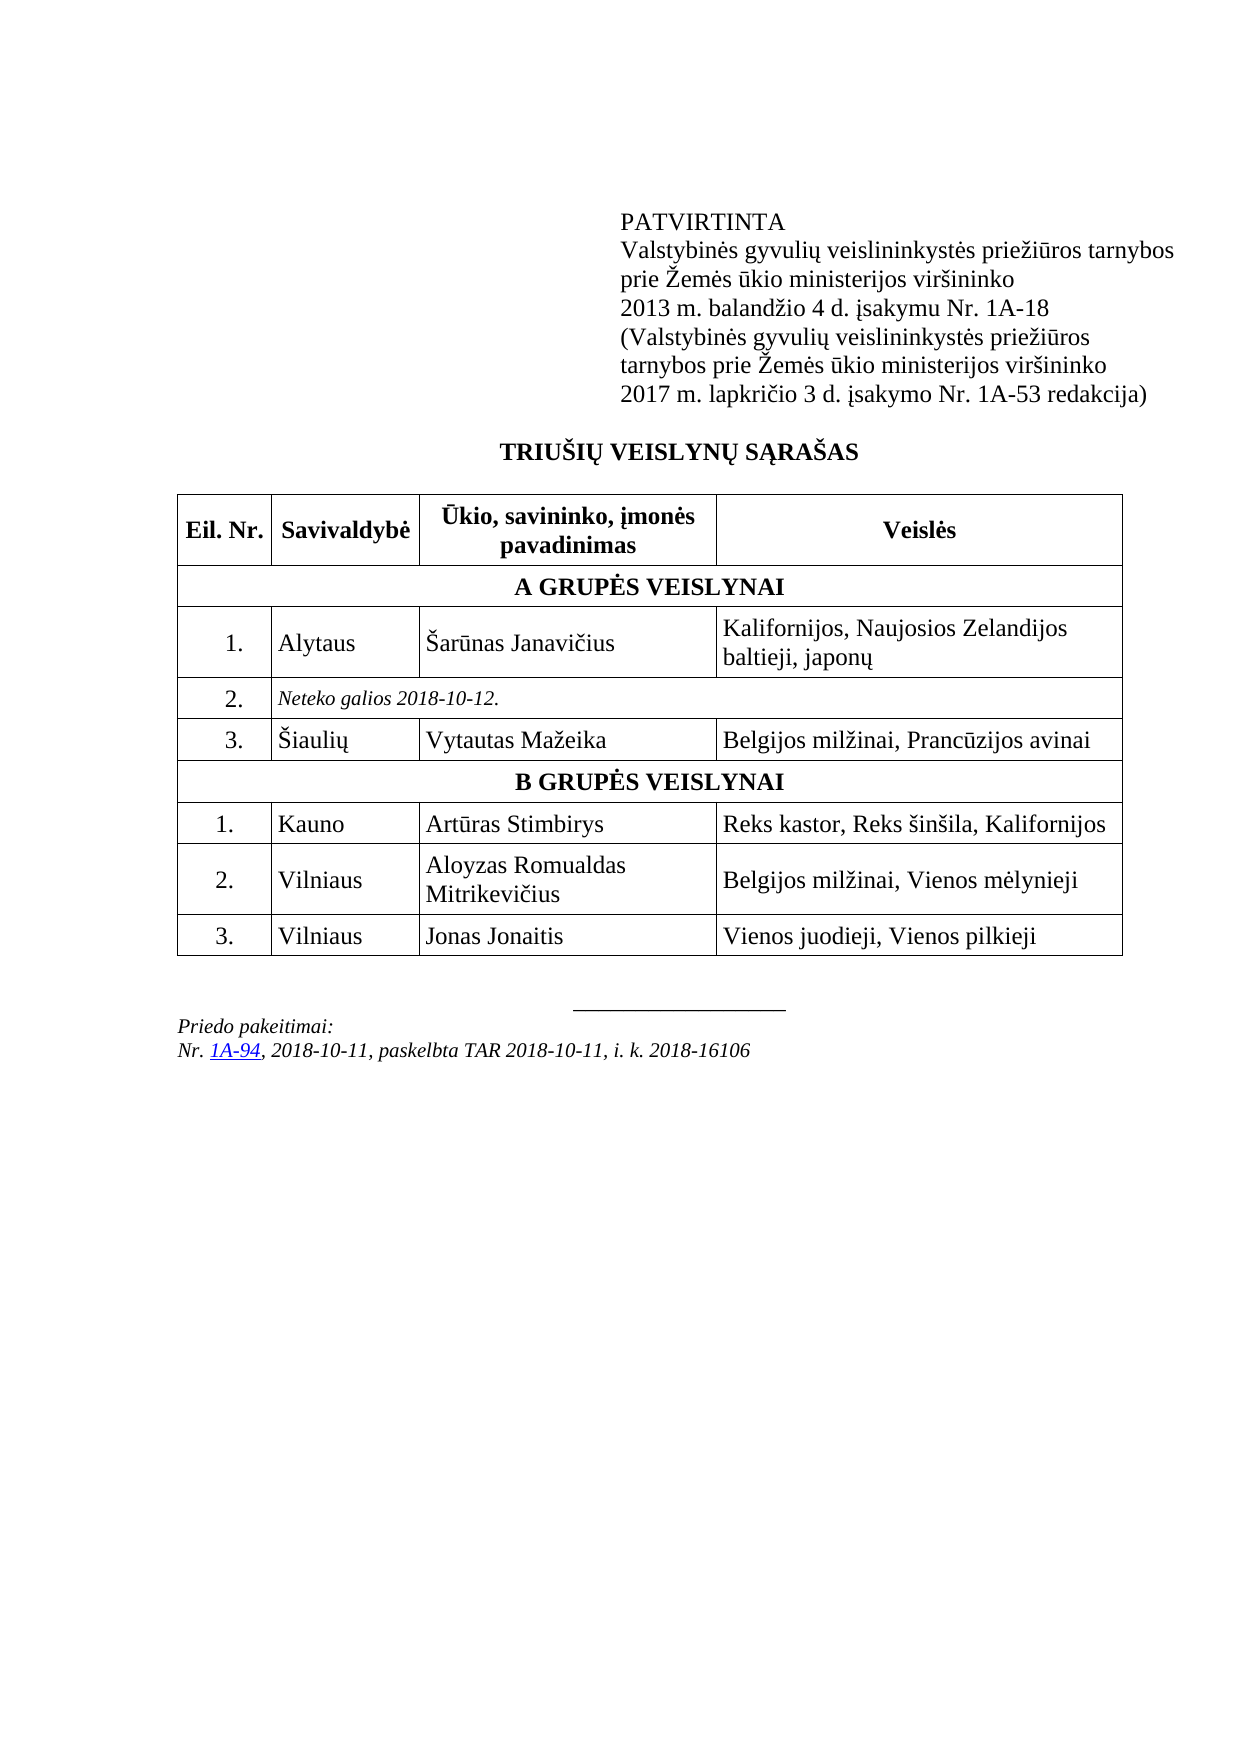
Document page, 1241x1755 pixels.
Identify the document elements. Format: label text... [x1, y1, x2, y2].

table_cell 2. [178, 678, 271, 718]
table_header Veislės [717, 495, 1122, 564]
table_cell Belgijos milžinai, Vienos mėlynieji [717, 844, 1122, 914]
table_cell Aloyzas Romualdas Mitrikevičius [420, 844, 716, 914]
table_cell Vilniaus [272, 844, 419, 914]
table_header Eil. Nr. [178, 495, 271, 564]
table_cell Vilniaus [272, 915, 419, 955]
table_cell Neteko galios 2018-10-12. [272, 678, 1122, 718]
text Nr. 1A-94, 2018-10-11, paskelbta TAR 2018-10-11, i. k. 2018-16106 [177, 1038, 1181, 1062]
table_cell Belgijos milžinai, Prancūzijos avinai [717, 719, 1122, 760]
table_cell 3. [178, 915, 271, 955]
table_cell Artūras Stimbirys [420, 803, 716, 843]
table_cell Šiaulių [272, 719, 419, 760]
text Priedo pakeitimai: [177, 1014, 1181, 1038]
text prie Žemės ūkio ministerijos viršininko [620, 264, 1181, 293]
table_cell Jonas Jonaitis [420, 915, 716, 955]
table_cell Vienos juodieji, Vienos pilkieji [717, 915, 1122, 955]
table_cell Alytaus [272, 607, 419, 677]
table_cell Kauno [272, 803, 419, 843]
table_cell 2. [178, 844, 271, 914]
table_cell 1. [178, 607, 271, 677]
table_cell Šarūnas Janavičius [420, 607, 716, 677]
text 2013 m. balandžio 4 d. įsakymu Nr. 1A-18 [620, 293, 1181, 322]
table_cell A GRUPĖS VEISLYNAI [178, 566, 1122, 606]
table_cell B GRUPĖS VEISLYNAI [178, 761, 1122, 802]
table_cell Vytautas Mažeika [420, 719, 716, 760]
table_header Ūkio, savininko, įmonės pavadinimas [420, 495, 716, 564]
text _________________ [177, 985, 1181, 1014]
text Valstybinės gyvulių veislininkystės priežiūros tarnybos [620, 235, 1181, 264]
table_cell 3. [178, 719, 271, 760]
table_cell Kalifornijos, Naujosios Zelandijos baltieji, japonų [717, 607, 1122, 677]
table_header Savivaldybė [272, 495, 419, 564]
text (Valstybinės gyvulių veislininkystės priežiūros tarnybos prie Žemės ūkio ministerijos viršininko [620, 322, 1181, 379]
table_cell Reks kastor, Reks šinšila, Kalifornijos [717, 803, 1122, 843]
text 2017 m. lapkričio 3 d. įsakymo Nr. 1A-53 redakcija) [620, 379, 1181, 408]
table_cell 1. [178, 803, 271, 843]
text TRIUŠIŲ VEISLYNŲ SĄRAŠAS [177, 437, 1181, 465]
text PATVIRTINTA [620, 207, 1181, 235]
